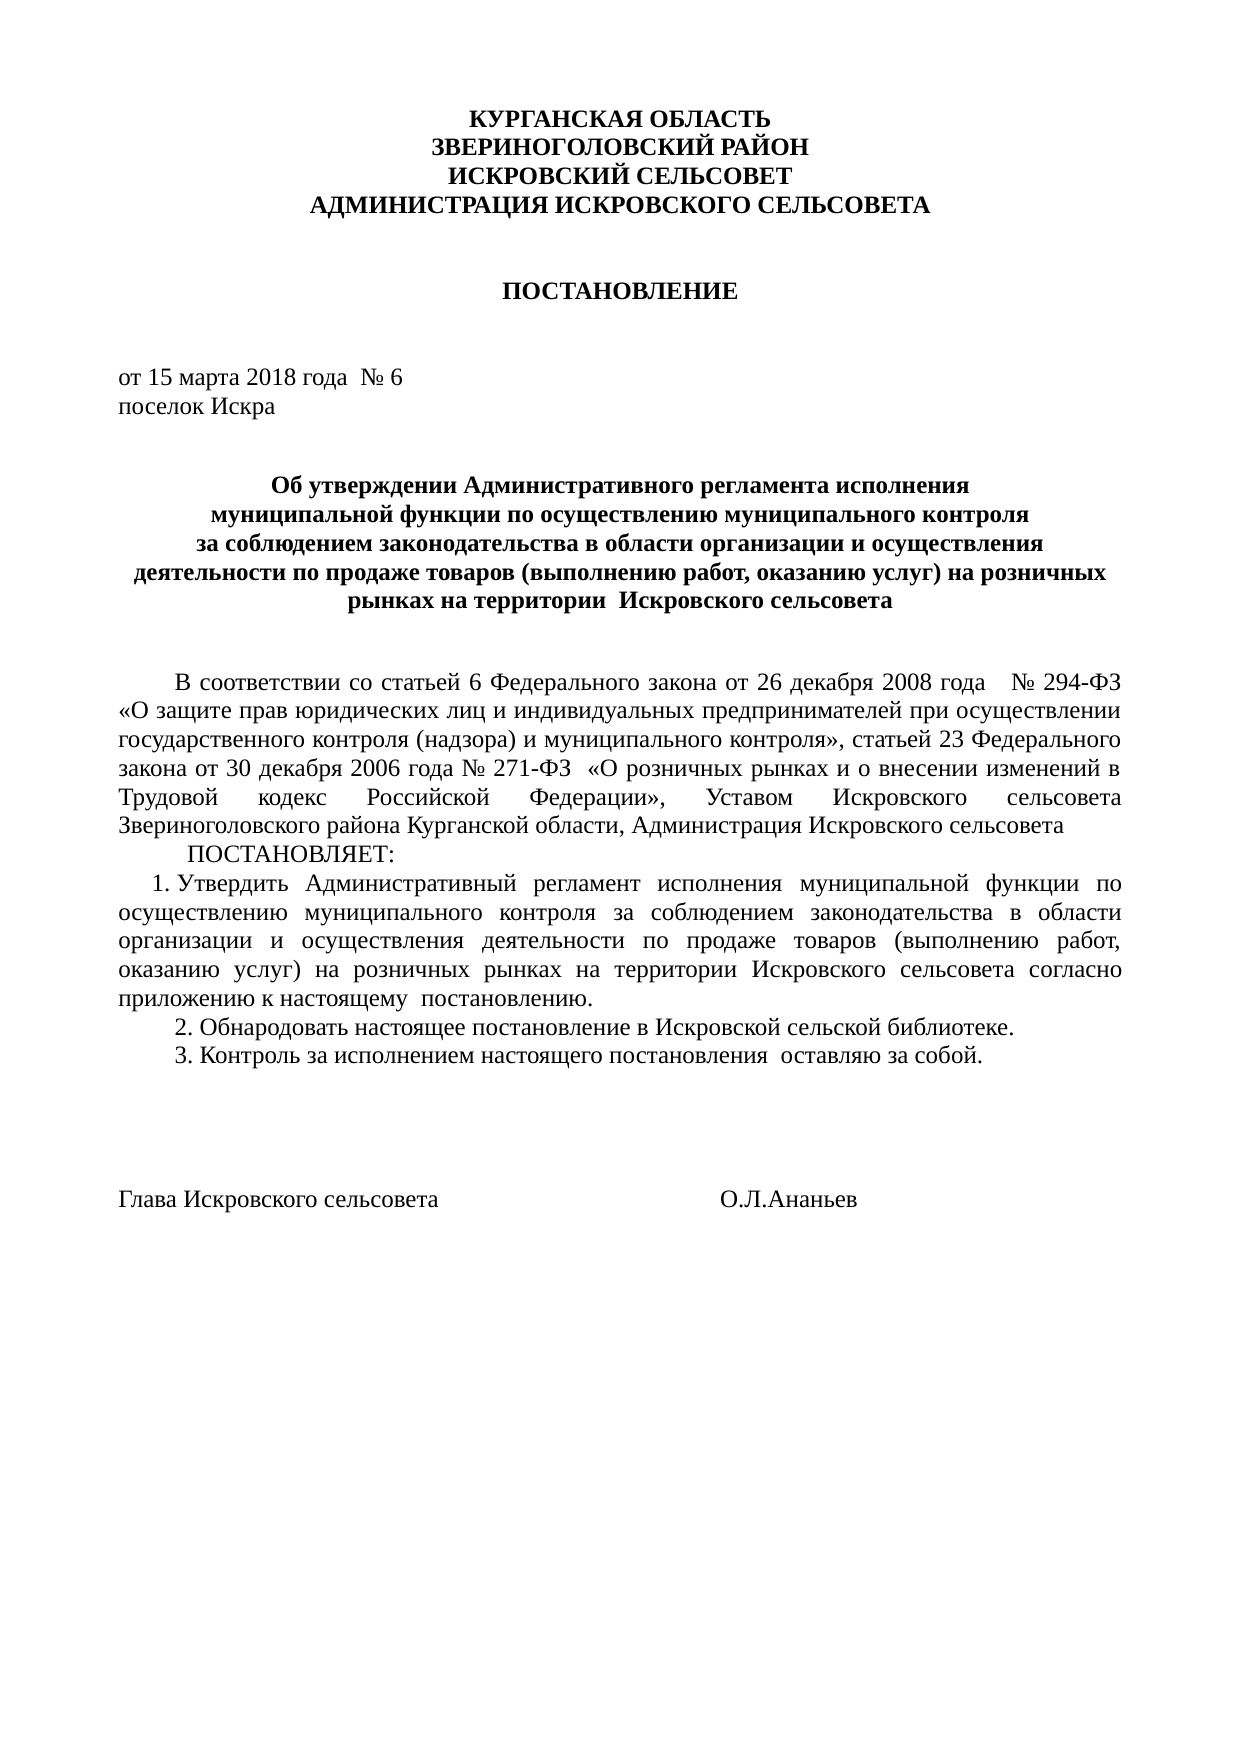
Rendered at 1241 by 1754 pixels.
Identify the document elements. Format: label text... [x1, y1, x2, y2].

text 1. Утвердить Административный регламент исполнения муниципальной функции по осуществлению муниципального контроля за соблюдением законодательства в области организации и осуществления деятельности по продаже товаров (выполнению работ, оказанию услуг) на розничных рынках на территории Искровского сельсовета согласно приложению к настоящему постановлению. [118, 868, 1122, 1012]
list В соответствии со статьей 6 Федерального закона от 26 декабря 2008 года № 294-ФЗ «О защите прав юридических лиц и индивидуальных предпринимателей при осуществлении государственного контроля (надзора) и муниципального контроля», статьей 23 Федерального закона от 30 декабря 2006 года № 271-ФЗ «О розничных рынках и о внесении изменений в Трудовой кодекс Российской Федерации», Уставом Искровского сельсовета Звериноголовского района Курганской области, Администрация Искровского сельсовета [118, 667, 1122, 839]
text поселок Искра [118, 391, 1122, 420]
list 3. Контроль за исполнением настоящего постановления оставляю за собой. [118, 1041, 1122, 1069]
text КУРГАНСКАЯ ОБЛАСТЬ [118, 104, 1122, 132]
text за соблюдением законодательства в области организации и осуществления деятельности по продаже товаров (выполнению работ, оказанию услуг) на розничных рынках на территории Искровского сельсовета [118, 528, 1122, 614]
text ЗВЕРИНОГОЛОВСКИЙ РАЙОН [118, 132, 1122, 161]
text ИСКРОВСКИЙ СЕЛЬСОВЕТ [118, 161, 1122, 190]
list 2. Обнародовать настоящее постановление в Искровской сельской библиотеке. [118, 1012, 1122, 1041]
text от 15 марта 2018 года № 6 [118, 362, 1122, 391]
list Глава Искровского сельсовета О.Л.Ананьев [118, 1184, 1122, 1213]
text ПОСТАНОВЛЕНИЕ [118, 276, 1122, 305]
text муниципальной функции по осуществлению муниципального контроля [118, 499, 1122, 528]
text ПОСТАНОВЛЯЕТ: [118, 839, 1122, 868]
text АДМИНИСТРАЦИЯ ИСКРОВСКОГО СЕЛЬСОВЕТА [118, 190, 1122, 219]
text Об утверждении Административного регламента исполнения [118, 470, 1122, 499]
